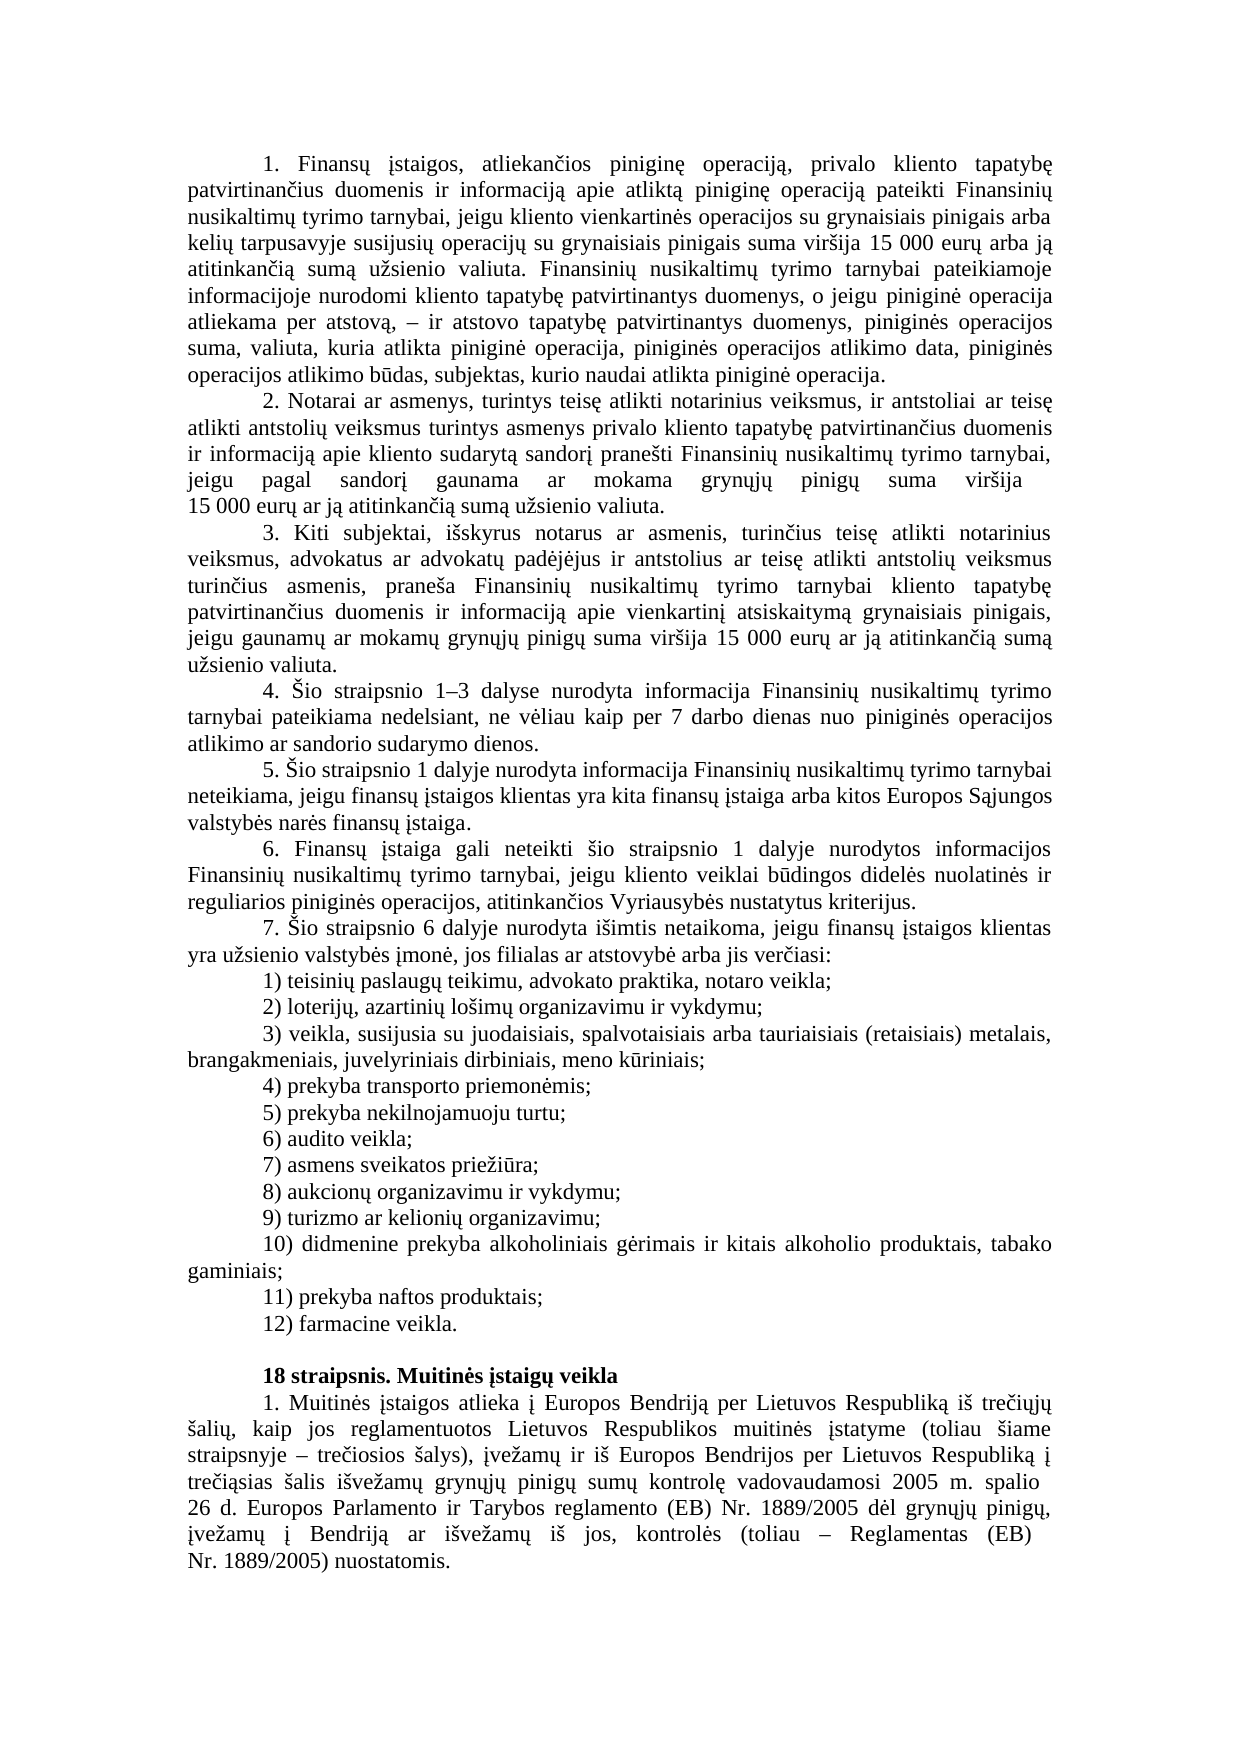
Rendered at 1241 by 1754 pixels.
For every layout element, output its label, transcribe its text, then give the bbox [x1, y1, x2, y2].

text 2) loterijų, azartinių lošimų organizavimu ir vykdymu; [187, 993, 1053, 1020]
text 6) audito veikla; [187, 1125, 1053, 1151]
text 9) turizmo ar kelionių organizavimu; [187, 1204, 1053, 1231]
text 4) prekyba transporto priemonėmis; [187, 1072, 1053, 1099]
text 2. Notarai ar asmenys, turintys teisę atlikti notarinius veiksmus, ir antstoliai ar teisę atlikti antstolių veiksmus turintys asmenys privalo kliento tapatybę patvirtinančius duomenis ir informaciją apie kliento sudarytą sandorį pranešti Finansinių nusikaltimų tyrimo tarnybai, jeigu pagal sandorį gaunama ar mokama grynųjų pinigų suma viršija 15 000 eurų ar ją atitinkančią sumą užsienio valiuta. [187, 387, 1053, 519]
text 12) farmacine veikla. [187, 1309, 1053, 1336]
text 3. Kiti subjektai, išskyrus notarus ar asmenis, turinčius teisę atlikti notarinius veiksmus, advokatus ar advokatų padėjėjus ir antstolius ar teisę atlikti antstolių veiksmus turinčius asmenis, praneša Finansinių nusikaltimų tyrimo tarnybai kliento tapatybę patvirtinančius duomenis ir informaciją apie vienkartinį atsiskaitymą grynaisiais pinigais, jeigu gaunamų ar mokamų grynųjų pinigų suma viršija 15 000 eurų ar ją atitinkančią sumą užsienio valiuta. [187, 519, 1053, 677]
text 8) aukcionų organizavimu ir vykdymu; [187, 1178, 1053, 1204]
text 10) didmenine prekyba alkoholiniais gėrimais ir kitais alkoholio produktais, tabako gaminiais; [187, 1231, 1053, 1283]
text 1. Finansų įstaigos, atliekančios piniginę operaciją, privalo kliento tapatybę patvirtinančius duomenis ir informaciją apie atliktą piniginę operaciją pateikti Finansinių nusikaltimų tyrimo tarnybai, jeigu kliento vienkartinės operacijos su grynaisiais pinigais arba kelių tarpusavyje susijusių operacijų su grynaisiais pinigais suma viršija 15 000 eurų arba ją atitinkančią sumą užsienio valiuta. Finansinių nusikaltimų tyrimo tarnybai pateikiamoje informacijoje nurodomi kliento tapatybę patvirtinantys duomenys, o jeigu piniginė operacija atliekama per atstovą, – ir atstovo tapatybę patvirtinantys duomenys, piniginės operacijos suma, valiuta, kuria atlikta piniginė operacija, piniginės operacijos atlikimo data, piniginės operacijos atlikimo būdas, subjektas, kurio naudai atlikta piniginė operacija. [187, 150, 1053, 387]
text 5. Šio straipsnio 1 dalyje nurodyta informacija Finansinių nusikaltimų tyrimo tarnybai neteikiama, jeigu finansų įstaigos klientas yra kita finansų įstaiga arba kitos Europos Sąjungos valstybės narės finansų įstaiga. [187, 756, 1053, 835]
text 4. Šio straipsnio 1–3 dalyse nurodyta informacija Finansinių nusikaltimų tyrimo tarnybai pateikiama nedelsiant, ne vėliau kaip per 7 darbo dienas nuo piniginės operacijos atlikimo ar sandorio sudarymo dienos. [187, 677, 1053, 756]
text 7) asmens sveikatos priežiūra; [187, 1151, 1053, 1178]
text 18 straipsnis. Muitinės įstaigų veikla [187, 1362, 1053, 1389]
text 1. Muitinės įstaigos atlieka į Europos Bendriją per Lietuvos Respubliką iš trečiųjų šalių, kaip jos reglamentuotos Lietuvos Respublikos muitinės įstatyme (toliau šiame straipsnyje – trečiosios šalys), įvežamų ir iš Europos Bendrijos per Lietuvos Respubliką į trečiąsias šalis išvežamų grynųjų pinigų sumų kontrolę vadovaudamosi 2005 m. spalio 26 d. Europos Parlamento ir Tarybos reglamento (EB) Nr. 1889/2005 dėl grynųjų pinigų, įvežamų į Bendriją ar išvežamų iš jos, kontrolės (toliau – Reglamentas (EB) Nr. 1889/2005) nuostatomis. [187, 1389, 1053, 1573]
text 1) teisinių paslaugų teikimu, advokato praktika, notaro veikla; [187, 967, 1053, 993]
text 7. Šio straipsnio 6 dalyje nurodyta išimtis netaikoma, jeigu finansų įstaigos klientas yra užsienio valstybės įmonė, jos filialas ar atstovybė arba jis verčiasi: [187, 914, 1053, 967]
text 11) prekyba naftos produktais; [187, 1283, 1053, 1309]
text 6. Finansų įstaiga gali neteikti šio straipsnio 1 dalyje nurodytos informacijos Finansinių nusikaltimų tyrimo tarnybai, jeigu kliento veiklai būdingos didelės nuolatinės ir reguliarios piniginės operacijos, atitinkančios Vyriausybės nustatytus kriterijus. [187, 835, 1053, 914]
text 5) prekyba nekilnojamuoju turtu; [187, 1099, 1053, 1125]
text 3) veikla, susijusia su juodaisiais, spalvotaisiais arba tauriaisiais (retaisiais) metalais, brangakmeniais, juvelyriniais dirbiniais, meno kūriniais; [187, 1020, 1053, 1072]
